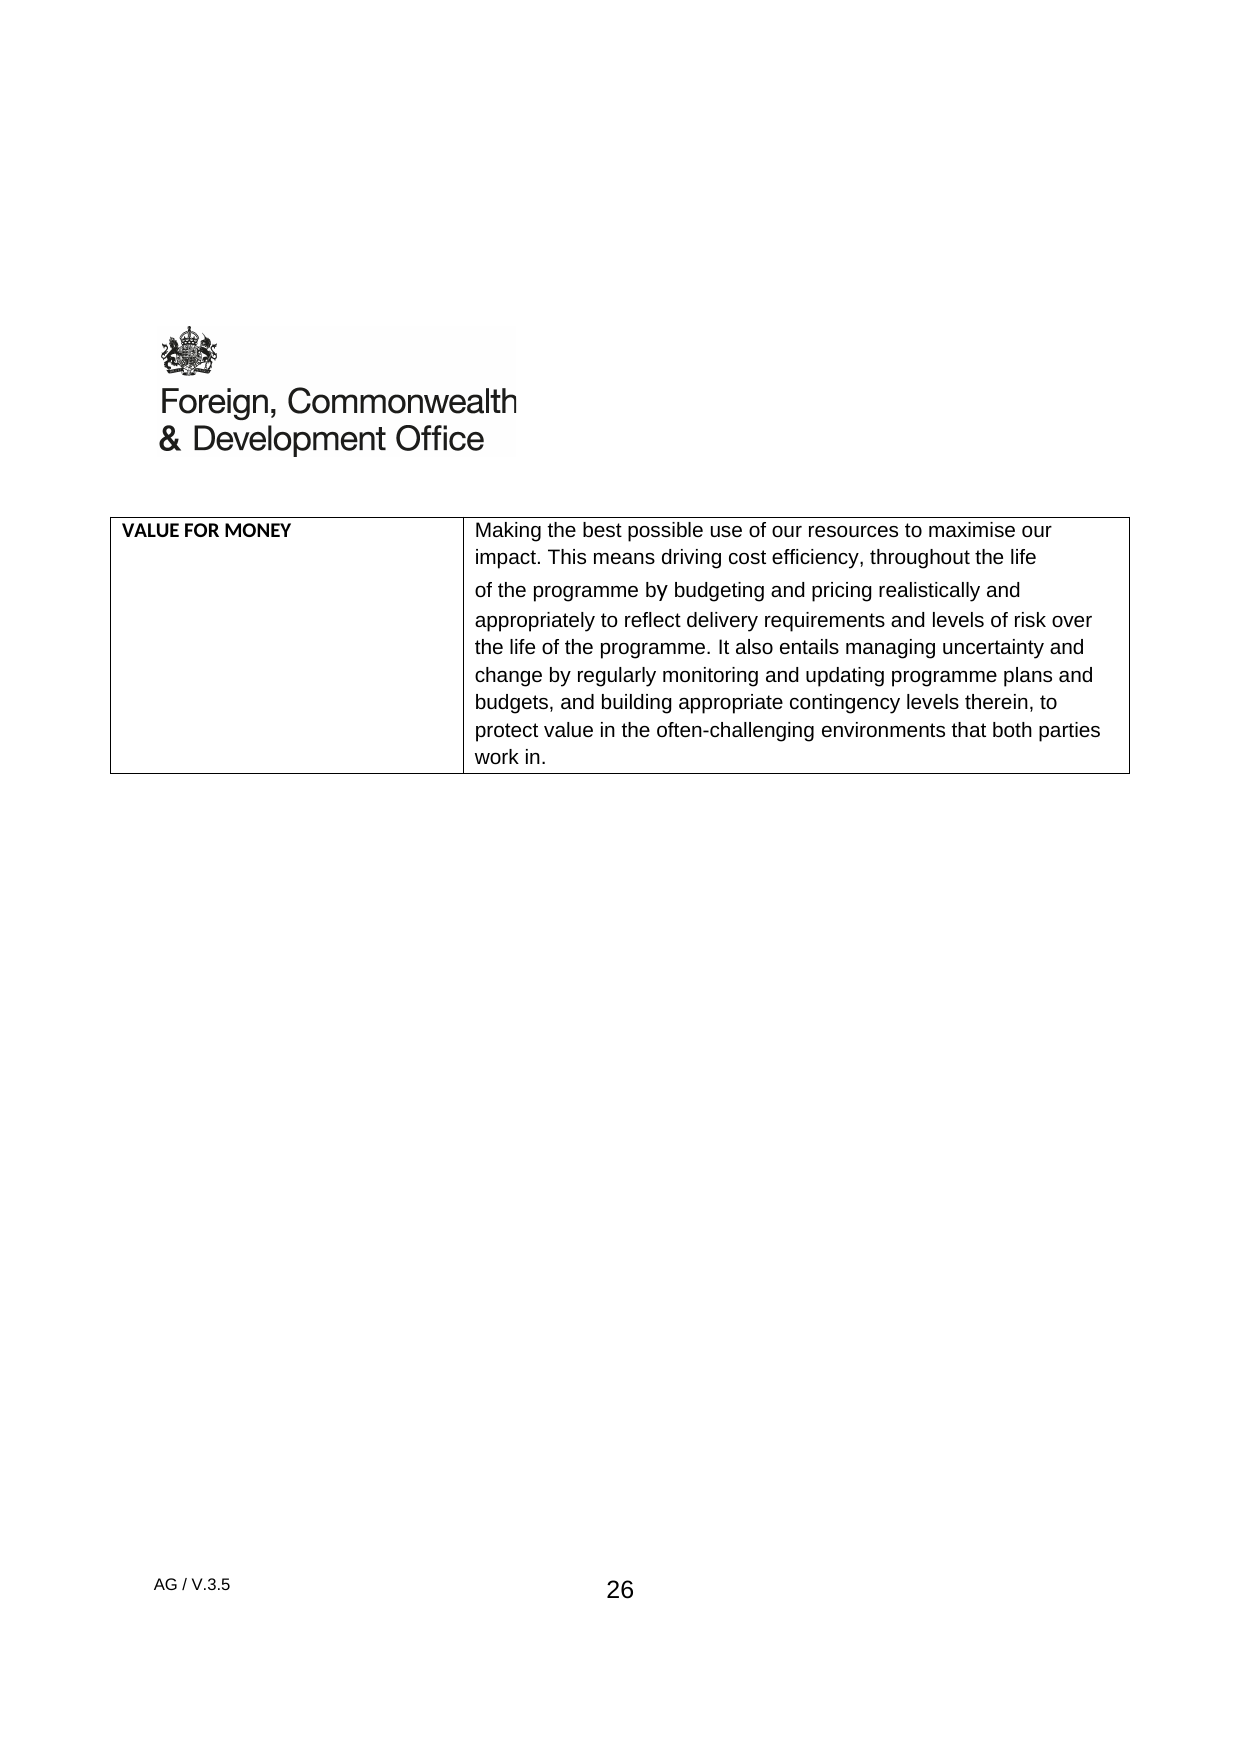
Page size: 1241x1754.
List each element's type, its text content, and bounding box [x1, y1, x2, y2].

table_cell Making the best possible use of our resources to maximise our impact. This means driving cost efficiency, throughout the life of the programme by budgeting and pricing realistically and appropriately to reflect delivery requirements and levels of risk over the life of the programme. It also entails managing uncertainty and change by regularly monitoring and updating programme plans and budgets, and building appropriate contingency levels therein, to protect value in the often-challenging environments that both parties work in. [464, 518, 1129, 773]
table_cell VALUE FOR MONEY [111, 518, 463, 773]
